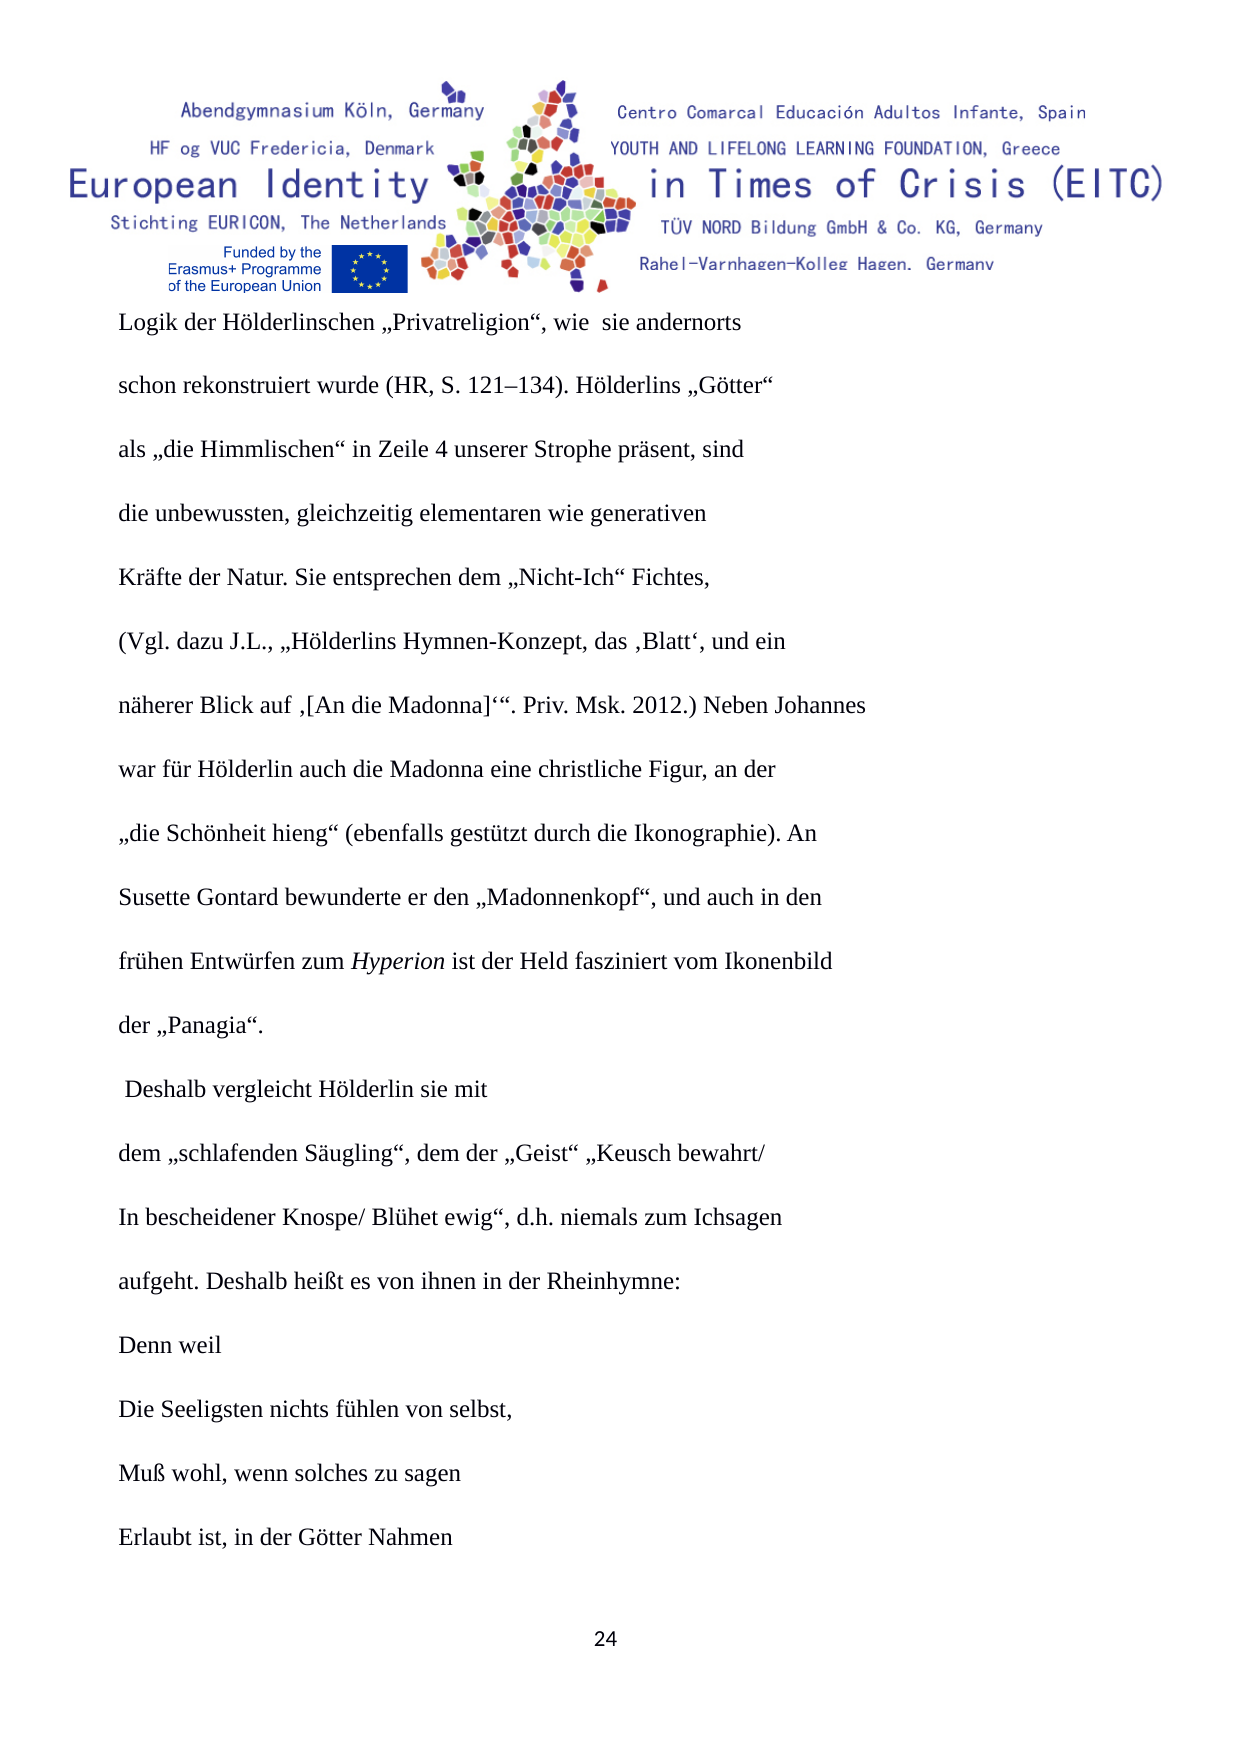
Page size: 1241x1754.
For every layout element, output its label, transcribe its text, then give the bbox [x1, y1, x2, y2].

text Logik der Hölderlinschen „Privatreligion“, wie sie andernorts [118, 307, 1092, 335]
text Kräfte der Natur. Sie entsprechen dem „Nicht-Ich“ Fichtes, [118, 562, 1092, 591]
text war für Hölderlin auch die Madonna eine christliche Figur, an der [118, 754, 1092, 783]
text aufgeht. Deshalb heißt es von ihnen in der Rheinhymne: [118, 1266, 1092, 1295]
text Muß wohl, wenn solches zu sagen [118, 1458, 1092, 1487]
text näherer Blick auf ‚[An die Madonna]‘“. Priv. Msk. 2012.) Neben Johannes [118, 690, 1092, 719]
text Die Seeligsten nichts fühlen von selbst, [118, 1394, 1092, 1423]
picture [68, 77, 1172, 296]
text als „die Himmlischen“ in Zeile 4 unserer Strophe präsent, sind [118, 434, 1092, 463]
text dem „schlafenden Säugling“, dem der „Geist“ „Keusch bewahrt/ [118, 1138, 1092, 1167]
text schon rekonstruiert wurde (HR, S. 121–134). Hölderlins „Götter“ [118, 371, 1092, 399]
text der „Panagia“. [118, 1010, 1092, 1039]
text Deshalb vergleicht Hölderlin sie mit [118, 1074, 1092, 1103]
text Susette Gontard bewunderte er den „Madonnenkopf“, und auch in den [118, 882, 1092, 911]
text frühen Entwürfen zum Hyperion ist der Held fasziniert vom Ikonenbild [118, 946, 1092, 975]
text Denn weil [118, 1330, 1092, 1359]
text Erlaubt ist, in der Götter Nahmen [118, 1522, 1092, 1551]
text „die Schönheit hieng“ (ebenfalls gestützt durch die Ikonographie). An [118, 818, 1092, 847]
text die unbewussten, gleichzeitig elementaren wie generativen [118, 498, 1092, 527]
text (Vgl. dazu J.L., „Hölderlins Hymnen-Konzept, das ‚Blatt‘, und ein [118, 626, 1092, 655]
text In bescheidener Knospe/ Blühet ewig“, d.h. niemals zum Ichsagen [118, 1202, 1092, 1231]
